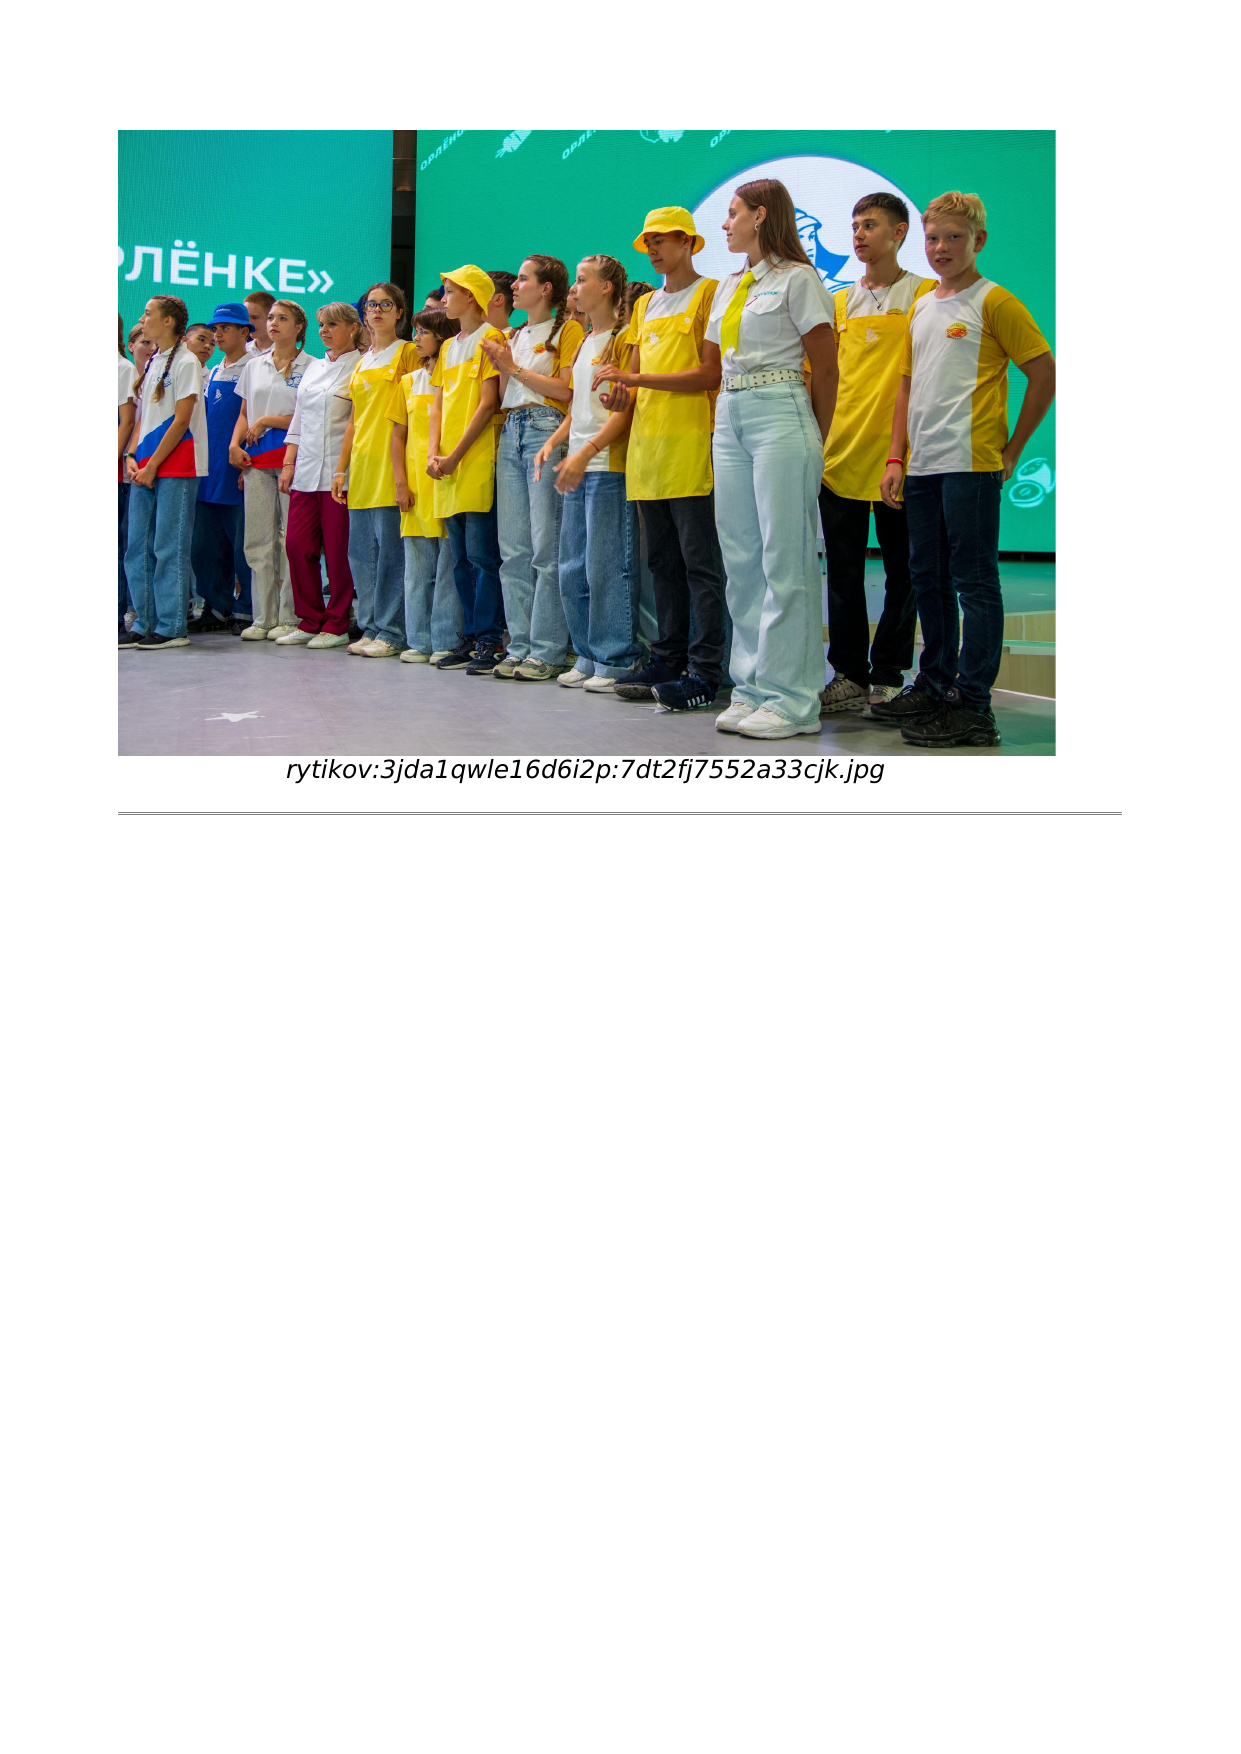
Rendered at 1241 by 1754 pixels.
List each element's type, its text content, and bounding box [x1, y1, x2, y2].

text rytikov:3jda1qwle16d6i2p:7dt2fj7552a33cjk.jpg [118, 756, 1056, 785]
picture [118, 130, 1056, 756]
